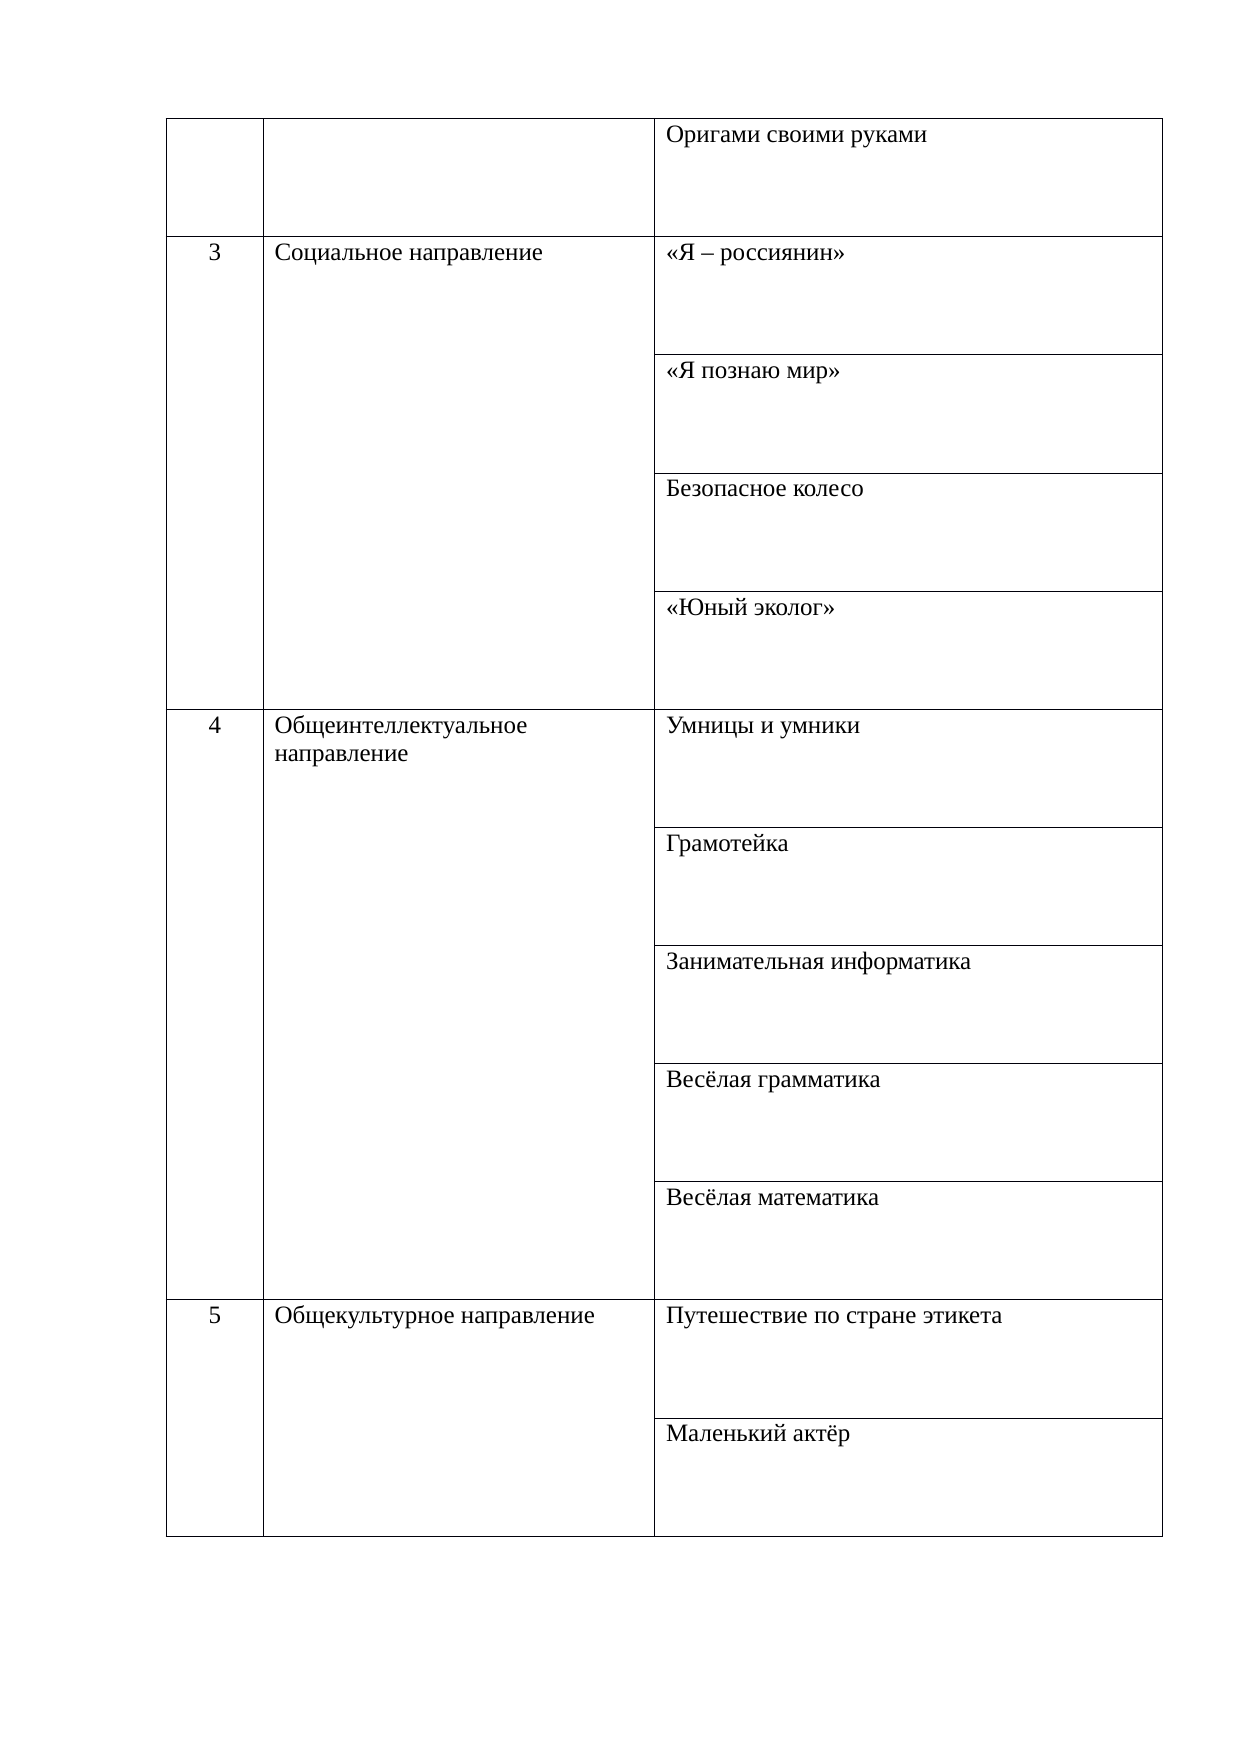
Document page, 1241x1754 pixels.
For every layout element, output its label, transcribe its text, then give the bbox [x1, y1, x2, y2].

table_cell Маленький актёр [655, 1419, 1162, 1536]
table_cell Оригами своими руками [655, 119, 1162, 236]
table_cell Социальное направление [264, 237, 654, 709]
table_cell Занимательная информатика [655, 946, 1162, 1063]
table_cell Общекультурное направление [264, 1300, 654, 1536]
table_cell 3 [167, 237, 263, 709]
table_cell Умницы и умники [655, 710, 1162, 827]
table_cell Общеинтеллектуальное направление [264, 710, 654, 1299]
table_cell Грамотейка [655, 828, 1162, 945]
table_cell Безопасное колесо [655, 474, 1162, 591]
table_cell «Юный эколог» [655, 592, 1162, 709]
table_cell Путешествие по стране этикета [655, 1300, 1162, 1417]
table_cell 4 [167, 710, 263, 1299]
table_cell 5 [167, 1300, 263, 1536]
table_cell «Я познаю мир» [655, 355, 1162, 472]
table_cell «Я – россиянин» [655, 237, 1162, 354]
table_cell [167, 119, 263, 236]
table_cell [264, 119, 654, 236]
table_cell Весёлая математика [655, 1182, 1162, 1299]
table_cell Весёлая грамматика [655, 1064, 1162, 1181]
